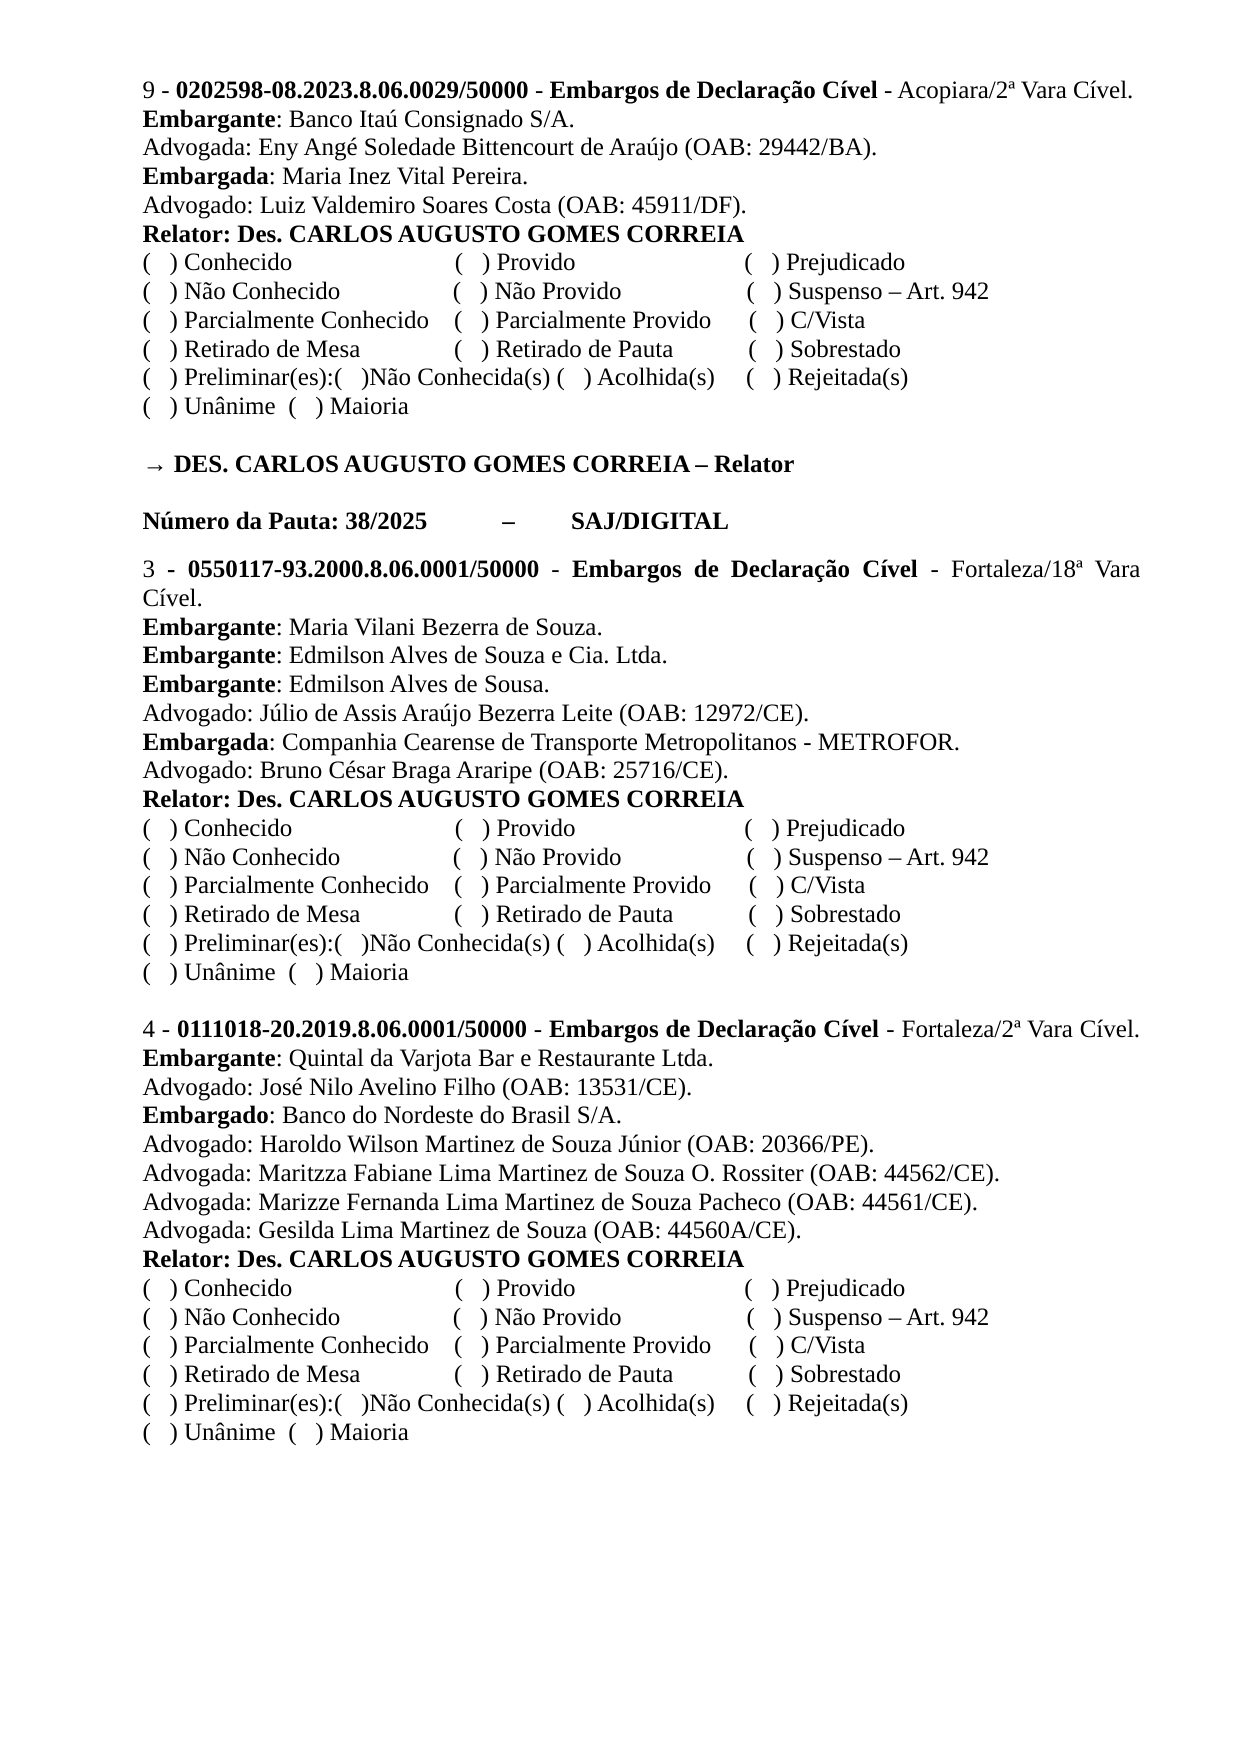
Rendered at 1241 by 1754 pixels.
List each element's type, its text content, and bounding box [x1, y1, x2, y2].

text Relator: Des. CARLOS AUGUSTO GOMES CORREIA [142, 784, 1141, 813]
text ( ) Retirado de Mesa ( ) Retirado de Pauta ( ) Sobrestado [142, 334, 1158, 362]
text 3 - 0550117-93.2000.8.06.0001/50000 - Embargos de Declaração Cível - Fortaleza/18ª Vara Cível. [142, 554, 1141, 612]
text ( ) Retirado de Mesa ( ) Retirado de Pauta ( ) Sobrestado [142, 1359, 1158, 1388]
text ( ) Parcialmente Conhecido ( ) Parcialmente Provido ( ) C/Vista [142, 1330, 1158, 1359]
text ( ) Unânime ( ) Maioria [142, 1417, 1158, 1445]
text Embargado: Banco do Nordeste do Brasil S/A. [142, 1100, 1141, 1129]
text Advogado: Júlio de Assis Araújo Bezerra Leite (OAB: 12972/CE). [142, 698, 1141, 727]
text ( ) Preliminar(es):( )Não Conhecida(s) ( ) Acolhida(s) ( ) Rejeitada(s) [142, 362, 1158, 391]
text Advogado: Luiz Valdemiro Soares Costa (OAB: 45911/DF). [142, 190, 1141, 219]
text → DES. CARLOS AUGUSTO GOMES CORREIA – Relator [142, 449, 1141, 477]
text ( ) Retirado de Mesa ( ) Retirado de Pauta ( ) Sobrestado [142, 899, 1158, 928]
text Relator: Des. CARLOS AUGUSTO GOMES CORREIA [142, 219, 1141, 247]
text ( ) Conhecido ( ) Provido ( ) Prejudicado [142, 1273, 1141, 1302]
text 4 - 0111018-20.2019.8.06.0001/50000 - Embargos de Declaração Cível - Fortaleza/2ª Vara Cível. Embargante: Quintal da Varjota Bar e Restaurante Ltda. [142, 1014, 1141, 1072]
text 9 - 0202598-08.2023.8.06.0029/50000 - Embargos de Declaração Cível - Acopiara/2ª Vara Cível. [142, 75, 1141, 104]
text ( ) Preliminar(es):( )Não Conhecida(s) ( ) Acolhida(s) ( ) Rejeitada(s) [142, 928, 1158, 957]
text ( ) Parcialmente Conhecido ( ) Parcialmente Provido ( ) C/Vista [142, 305, 1158, 334]
text ( ) Unânime ( ) Maioria [142, 957, 1158, 985]
text Embargante: Maria Vilani Bezerra de Souza. [142, 612, 1141, 640]
text ( ) Não Conhecido ( ) Não Provido ( ) Suspenso – Art. 942 [142, 276, 1158, 305]
text Advogado: Haroldo Wilson Martinez de Souza Júnior (OAB: 20366/PE). [142, 1129, 1141, 1158]
text Advogada: Eny Angé Soledade Bittencourt de Araújo (OAB: 29442/BA). [142, 132, 1141, 161]
text ( ) Não Conhecido ( ) Não Provido ( ) Suspenso – Art. 942 [142, 1302, 1158, 1330]
text ( ) Preliminar(es):( )Não Conhecida(s) ( ) Acolhida(s) ( ) Rejeitada(s) [142, 1388, 1158, 1417]
text ( ) Não Conhecido ( ) Não Provido ( ) Suspenso – Art. 942 [142, 842, 1158, 870]
text Advogado: José Nilo Avelino Filho (OAB: 13531/CE). [142, 1072, 1141, 1100]
text ( ) Parcialmente Conhecido ( ) Parcialmente Provido ( ) C/Vista [142, 870, 1158, 899]
text Embargante: Edmilson Alves de Sousa. [142, 669, 1141, 698]
text Embargante: Banco Itaú Consignado S/A. [142, 104, 1141, 132]
text ( ) Conhecido ( ) Provido ( ) Prejudicado [142, 247, 1141, 276]
text Relator: Des. CARLOS AUGUSTO GOMES CORREIA [142, 1244, 1141, 1273]
text ( ) Unânime ( ) Maioria [142, 391, 1158, 420]
text Embargada: Companhia Cearense de Transporte Metropolitanos - METROFOR. [142, 727, 1141, 755]
text Número da Pauta: 38/2025 – SAJ/DIGITAL [142, 506, 1141, 535]
text ( ) Conhecido ( ) Provido ( ) Prejudicado [142, 813, 1141, 842]
text Advogada: Marizze Fernanda Lima Martinez de Souza Pacheco (OAB: 44561/CE). [142, 1187, 1141, 1215]
text Advogada: Maritzza Fabiane Lima Martinez de Souza O. Rossiter (OAB: 44562/CE). [142, 1158, 1141, 1187]
text Embargante: Edmilson Alves de Souza e Cia. Ltda. [142, 640, 1141, 669]
text Advogado: Bruno César Braga Araripe (OAB: 25716/CE). [142, 755, 1141, 784]
text Advogada: Gesilda Lima Martinez de Souza (OAB: 44560A/CE). [142, 1215, 1141, 1244]
text Embargada: Maria Inez Vital Pereira. [142, 161, 1141, 190]
